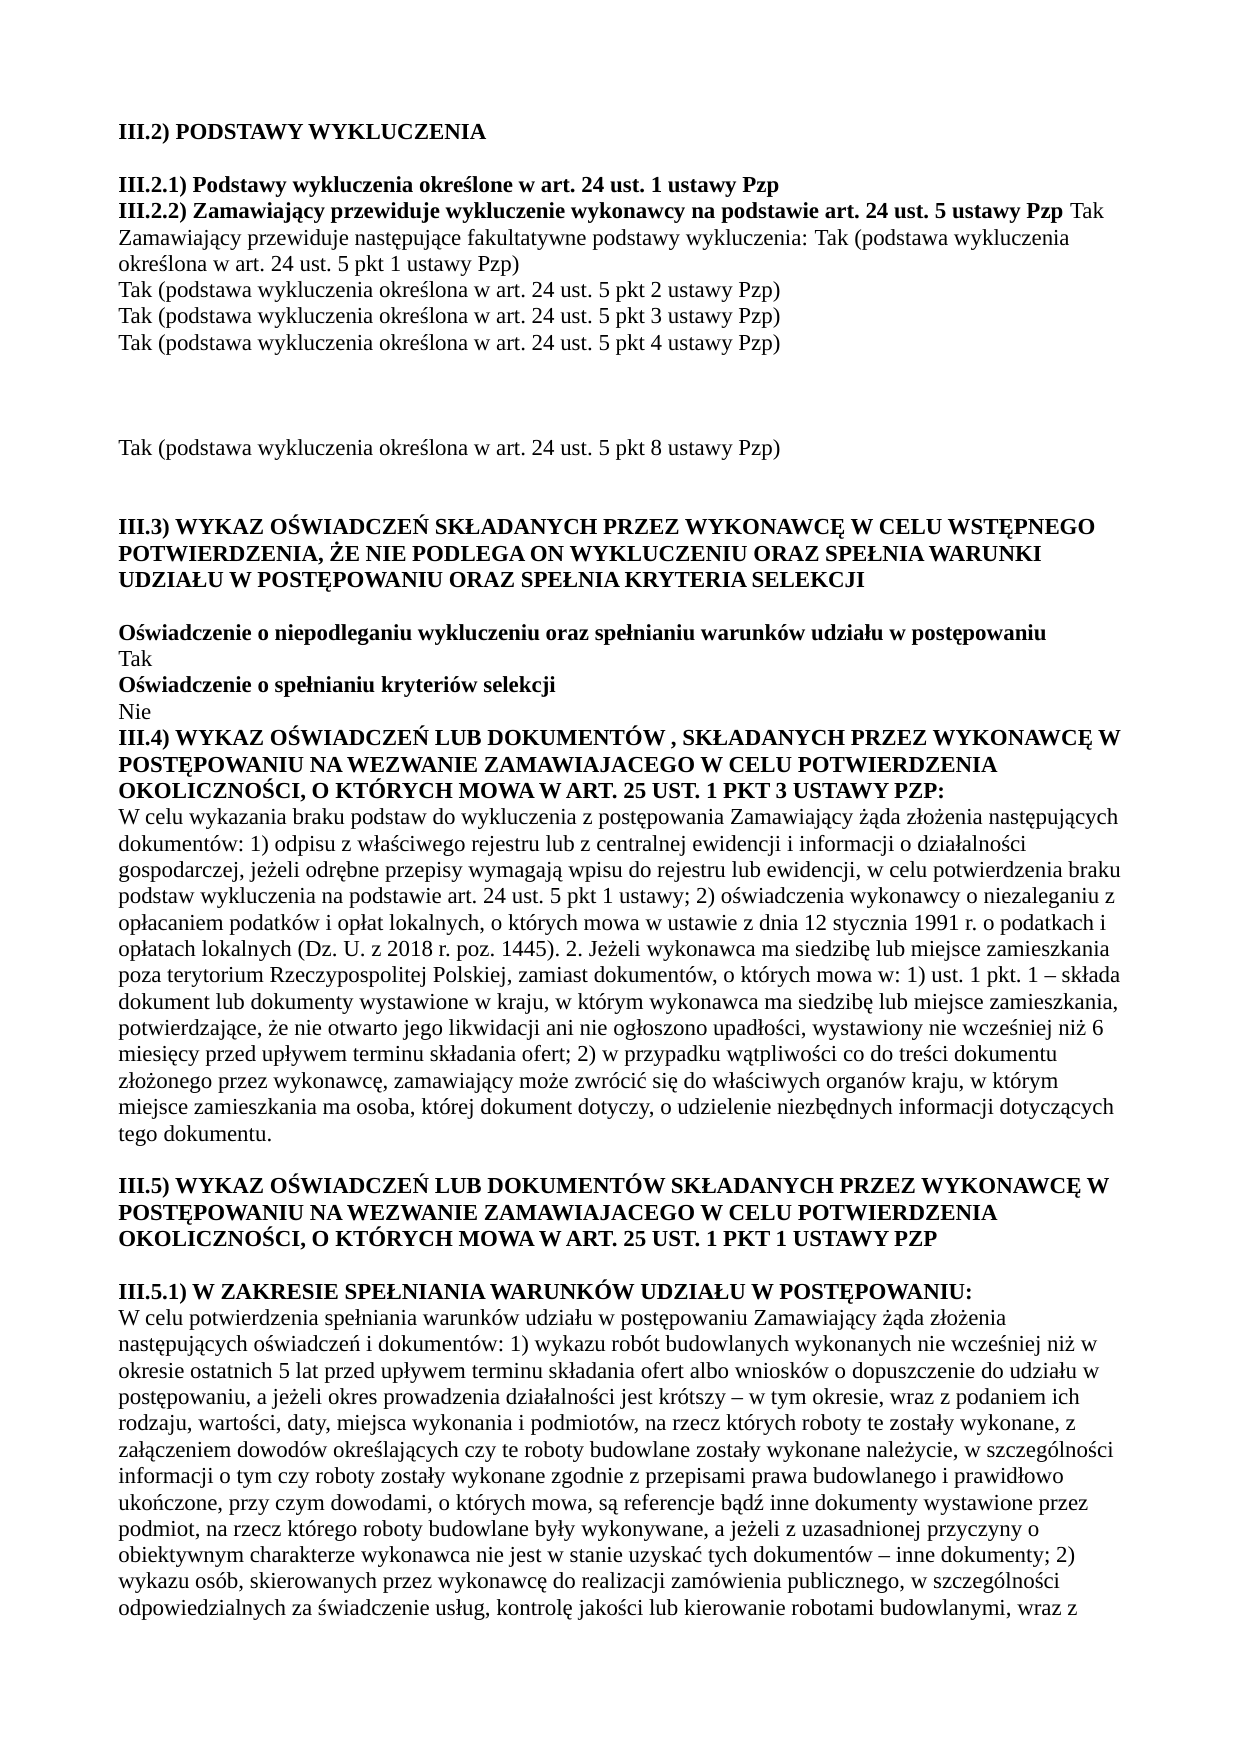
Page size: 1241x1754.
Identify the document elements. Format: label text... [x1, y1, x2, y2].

text W celu wykazania braku podstaw do wykluczenia z postępowania Zamawiający żąda złożenia następujących dokumentów: 1) odpisu z właściwego rejestru lub z centralnej ewidencji i informacji o działalności gospodarczej, jeżeli odrębne przepisy wymagają wpisu do rejestru lub ewidencji, w celu potwierdzenia braku podstaw wykluczenia na podstawie art. 24 ust. 5 pkt 1 ustawy; 2) oświadczenia wykonawcy o niezaleganiu z opłacaniem podatków i opłat lokalnych, o których mowa w ustawie z dnia 12 stycznia 1991 r. o podatkach i opłatach lokalnych (Dz. U. z 2018 r. poz. 1445). 2. Jeżeli wykonawca ma siedzibę lub miejsce zamieszkania poza terytorium Rzeczypospolitej Polskiej, zamiast dokumentów, o których mowa w: 1) ust. 1 pkt. 1 – składa dokument lub dokumenty wystawione w kraju, w którym wykonawca ma siedzibę lub miejsce zamieszkania, potwierdzające, że nie otwarto jego likwidacji ani nie ogłoszono upadłości, wystawiony nie wcześniej niż 6 miesięcy przed upływem terminu składania ofert; 2) w przypadku wątpliwości co do treści dokumentu złożonego przez wykonawcę, zamawiający może zwrócić się do właściwych organów kraju, w którym miejsce zamieszkania ma osoba, której dokument dotyczy, o udzielenie niezbędnych informacji dotyczących tego dokumentu. [118, 803, 1122, 1146]
text Oświadczenie o niepodleganiu wykluczeniu oraz spełnianiu warunków udziału w postępowaniu Tak Oświadczenie o spełnianiu kryteriów selekcji Nie [118, 619, 1122, 724]
text III.3) WYKAZ OŚWIADCZEŃ SKŁADANYCH PRZEZ WYKONAWCĘ W CELU WSTĘPNEGO POTWIERDZENIA, ŻE NIE PODLEGA ON WYKLUCZENIU ORAZ SPEŁNIA WARUNKI UDZIAŁU W POSTĘPOWANIU ORAZ SPEŁNIA KRYTERIA SELEKCJI [118, 513, 1122, 592]
text III.5.1) W ZAKRESIE SPEŁNIANIA WARUNKÓW UDZIAŁU W POSTĘPOWANIU: W celu potwierdzenia spełniania warunków udziału w postępowaniu Zamawiający żąda złożenia następujących oświadczeń i dokumentów: 1) wykazu robót budowlanych wykonanych nie wcześniej niż w okresie ostatnich 5 lat przed upływem terminu składania ofert albo wniosków o dopuszczenie do udziału w postępowaniu, a jeżeli okres prowadzenia działalności jest krótszy – w tym okresie, wraz z podaniem ich rodzaju, wartości, daty, miejsca wykonania i podmiotów, na rzecz których roboty te zostały wykonane, z załączeniem dowodów określających czy te roboty budowlane zostały wykonane należycie, w szczególności informacji o tym czy roboty zostały wykonane zgodnie z przepisami prawa budowlanego i prawidłowo ukończone, przy czym dowodami, o których mowa, są referencje bądź inne dokumenty wystawione przez podmiot, na rzecz którego roboty budowlane były wykonywane, a jeżeli z uzasadnionej przyczyny o obiektywnym charakterze wykonawca nie jest w stanie uzyskać tych dokumentów – inne dokumenty; 2) wykazu osób, skierowanych przez wykonawcę do realizacji zamówienia publicznego, w szczególności odpowiedzialnych za świadczenie usług, kontrolę jakości lub kierowanie robotami budowlanymi, wraz z [118, 1278, 1122, 1620]
text III.4) WYKAZ OŚWIADCZEŃ LUB DOKUMENTÓW , SKŁADANYCH PRZEZ WYKONAWCĘ W POSTĘPOWANIU NA WEZWANIE ZAMAWIAJACEGO W CELU POTWIERDZENIA OKOLICZNOŚCI, O KTÓRYCH MOWA W ART. 25 UST. 1 PKT 3 USTAWY PZP: [118, 724, 1122, 803]
text III.2) PODSTAWY WYKLUCZENIA [118, 118, 1122, 144]
text III.2.1) Podstawy wykluczenia określone w art. 24 ust. 1 ustawy Pzp III.2.2) Zamawiający przewiduje wykluczenie wykonawcy na podstawie art. 24 ust. 5 ustawy Pzp Tak Zamawiający przewiduje następujące fakultatywne podstawy wykluczenia: Tak (podstawa wykluczenia określona w art. 24 ust. 5 pkt 1 ustawy Pzp) Tak (podstawa wykluczenia określona w art. 24 ust. 5 pkt 2 ustawy Pzp) Tak (podstawa wykluczenia określona w art. 24 ust. 5 pkt 3 ustawy Pzp) Tak (podstawa wykluczenia określona w art. 24 ust. 5 pkt 4 ustawy Pzp) Tak (podstawa wykluczenia określona w art. 24 ust. 5 pkt 8 ustawy Pzp) [118, 171, 1122, 461]
text III.5) WYKAZ OŚWIADCZEŃ LUB DOKUMENTÓW SKŁADANYCH PRZEZ WYKONAWCĘ W POSTĘPOWANIU NA WEZWANIE ZAMAWIAJACEGO W CELU POTWIERDZENIA OKOLICZNOŚCI, O KTÓRYCH MOWA W ART. 25 UST. 1 PKT 1 USTAWY PZP [118, 1172, 1122, 1251]
